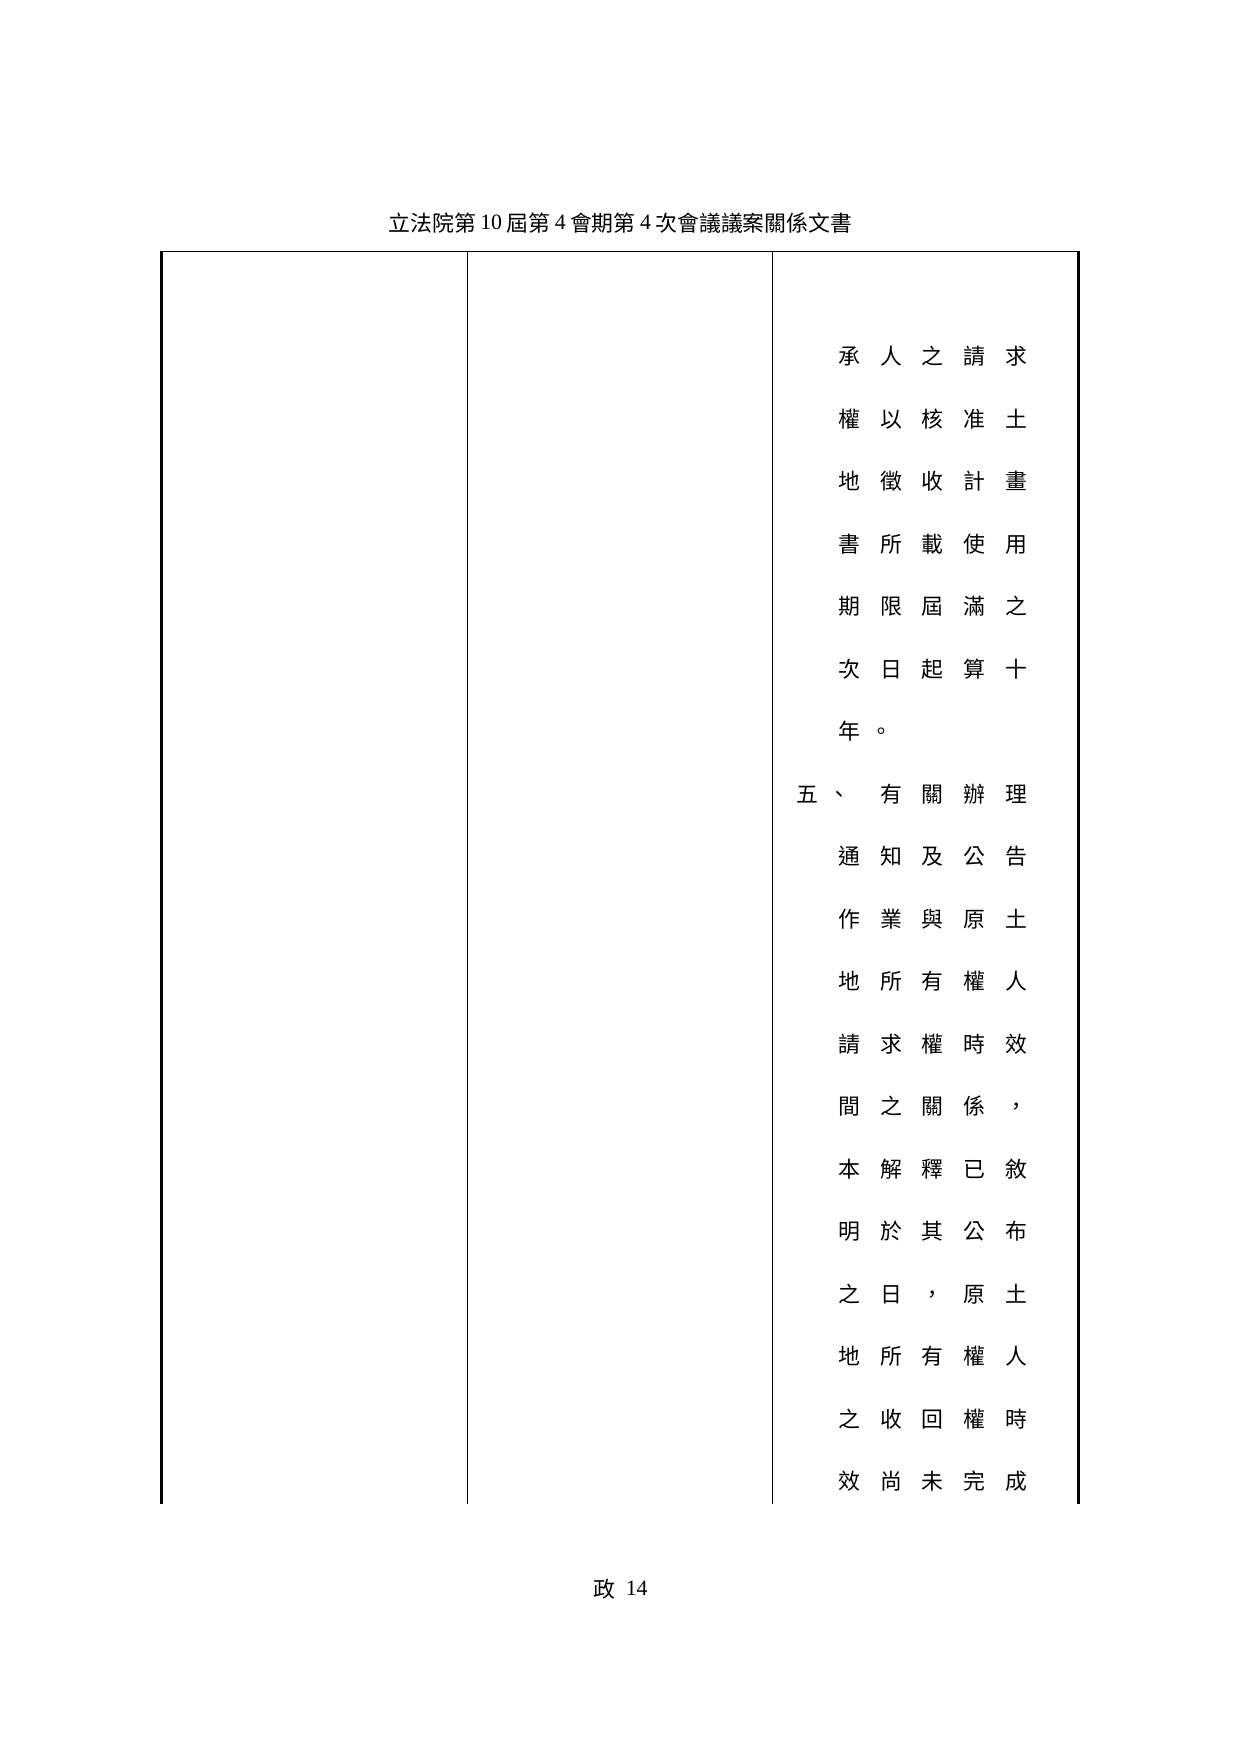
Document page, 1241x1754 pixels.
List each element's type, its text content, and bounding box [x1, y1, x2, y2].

table_cell [163, 252, 467, 1504]
table_cell [468, 252, 772, 1504]
table_cell 承人之請求權以核准土地徵收計畫書所載使用期限屆滿之次日起算十年。 五、有關辦理通知及公告作業與原土地所有權人請求權時效間之關係，本解釋已敘明於其公布之日，原土地所有權人之收回權時效尚未完成 [773, 252, 1077, 1504]
